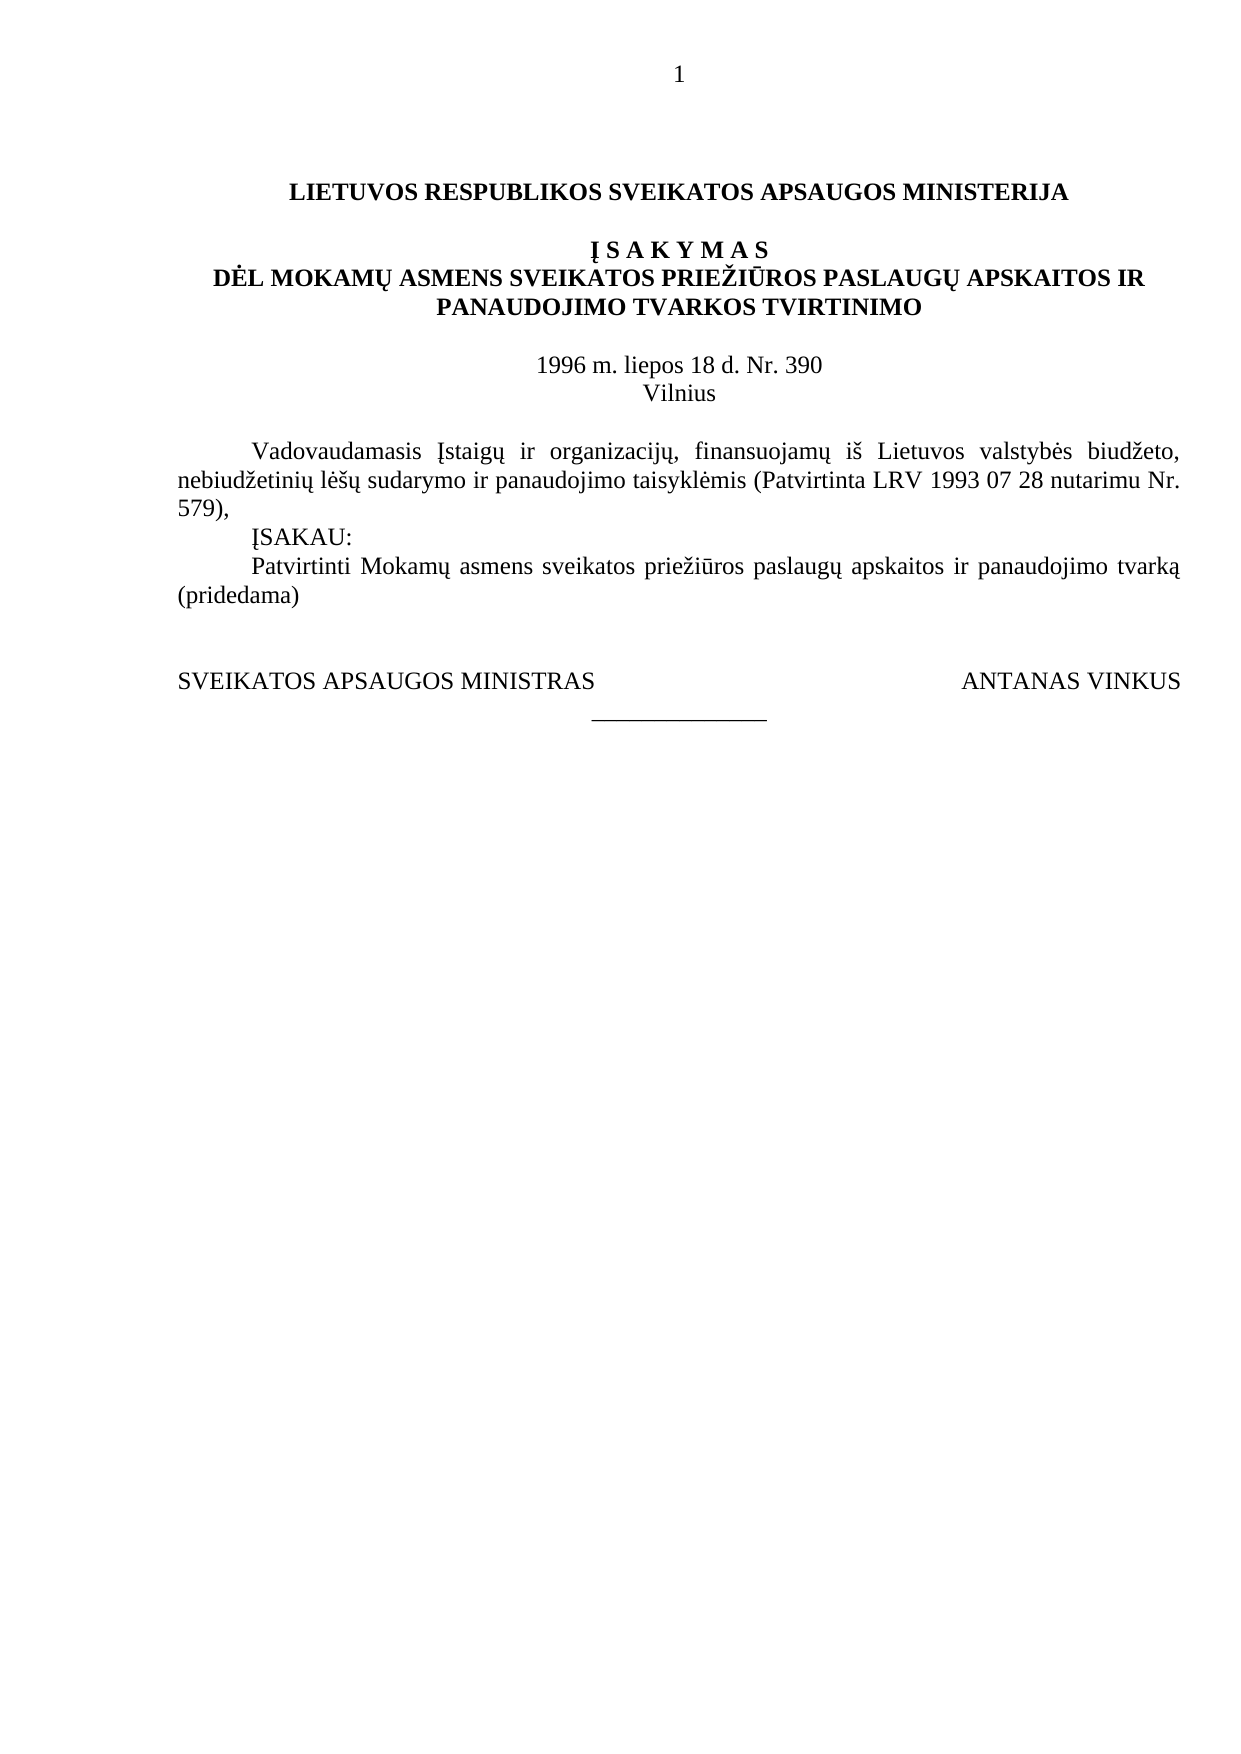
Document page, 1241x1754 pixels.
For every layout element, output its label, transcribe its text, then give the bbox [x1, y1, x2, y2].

text LIETUVOS RESPUBLIKOS SVEIKATOS APSAUGOS MINISTERIJA [177, 177, 1181, 206]
text Vadovaudamasis Įstaigų ir organizacijų, finansuojamų iš Lietuvos valstybės biudžeto, nebiudžetinių lėšų sudarymo ir panaudojimo taisyklėmis (Patvirtinta LRV 1993 07 28 nutarimu Nr. 579), [177, 436, 1181, 522]
text SVEIKATOS APSAUGOS MINISTRAS ANTANAS VINKUS [177, 666, 1181, 695]
text ĮSAKAU: [177, 522, 1181, 551]
text DĖL MOKAMŲ ASMENS SVEIKATOS PRIEŽIŪROS PASLAUGŲ APSKAITOS IR PANAUDOJIMO TVARKOS TVIRTINIMO [177, 263, 1181, 321]
text 1996 m. liepos 18 d. Nr. 390 [177, 350, 1181, 378]
text Vilnius [177, 378, 1181, 407]
text ______________ [177, 695, 1181, 723]
text Patvirtinti Mokamų asmens sveikatos priežiūros paslaugų apskaitos ir panaudojimo tvarką (pridedama) [177, 551, 1181, 608]
text Į S A K Y M A S [177, 235, 1181, 263]
